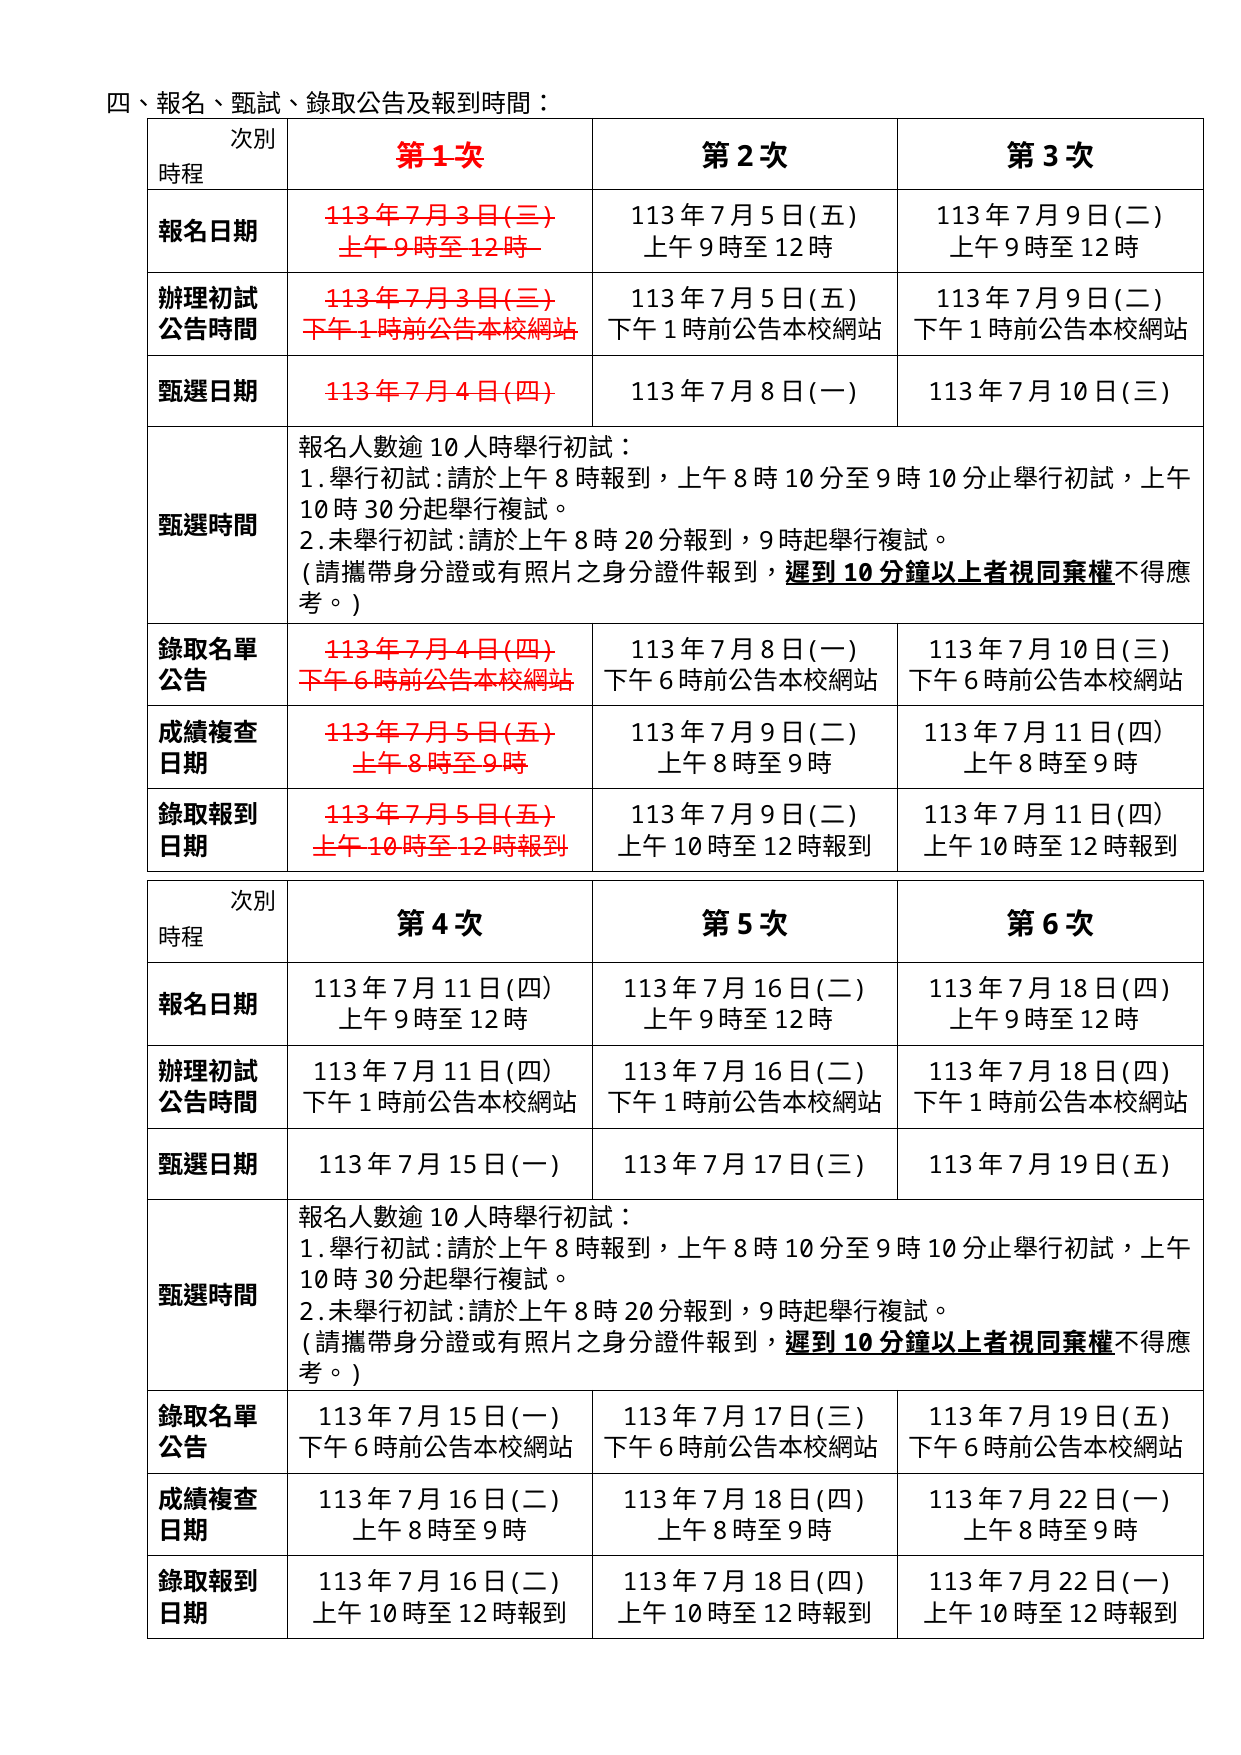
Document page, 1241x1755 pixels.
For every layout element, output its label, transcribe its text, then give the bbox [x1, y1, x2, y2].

table_cell 113年7月8日(一) 下午6時前公告本校網站 [593, 624, 897, 705]
table_cell 113年7月11日(四） 上午8時至9時 [898, 706, 1203, 788]
table_header 第2次 [593, 119, 897, 189]
table_cell 甄選日期 [148, 356, 287, 426]
table_cell 甄選時間 [148, 427, 287, 623]
table_cell 113年7月9日(二) 上午8時至9時 [593, 706, 897, 788]
table_header 第4次 [288, 881, 592, 962]
table_cell 113年7月17日(三) 下午6時前公告本校網站 [593, 1391, 897, 1472]
table_cell 113年7月5日(五) 上午8時至9時 [288, 706, 592, 788]
table_cell 成績複查日期 [148, 706, 287, 788]
table_cell 錄取報到日期 [148, 1556, 287, 1638]
table_cell 錄取名單公告 [148, 1391, 287, 1472]
table_header 第1次 [288, 119, 592, 189]
table_cell 甄選時間 [148, 1200, 287, 1390]
table_cell 113年7月11日(四） 下午1時前公告本校網站 [288, 1046, 592, 1127]
table_cell 成績複查日期 [148, 1474, 287, 1555]
table_cell 錄取報到日期 [148, 789, 287, 871]
table_cell 113年7月19日(五) 下午6時前公告本校網站 [898, 1391, 1203, 1472]
table_cell 113年7月10日(三) 下午6時前公告本校網站 [898, 624, 1203, 705]
table_cell 甄選日期 [148, 1129, 287, 1199]
table_cell 辦理初試公告時間 [148, 273, 287, 354]
table_header 次別 時程 [148, 881, 287, 962]
table_header 第6次 [898, 881, 1203, 962]
table_cell 113年7月11日(四） 上午10時至12時報到 [898, 789, 1203, 871]
table_cell 113年7月17日(三) [593, 1129, 897, 1199]
table_cell 113年7月18日(四) 下午1時前公告本校網站 [898, 1046, 1203, 1127]
table_cell 113年7月5日(五) 下午1時前公告本校網站 [593, 273, 897, 354]
table_cell 113年7月19日(五) [898, 1129, 1203, 1199]
table_cell 113年7月8日(一) [593, 356, 897, 426]
table_cell 113年7月3日(三) 上午9時至12時 [288, 190, 592, 272]
table_cell 113年7月5日(五) 上午9時至12時 [593, 190, 897, 272]
table_header 次別 時程 [148, 119, 287, 189]
table_cell 113年7月22日(一) 上午8時至9時 [898, 1474, 1203, 1555]
table_cell 113年7月18日(四) 上午8時至9時 [593, 1474, 897, 1555]
table_cell 113年7月10日(三) [898, 356, 1203, 426]
table_cell 113年7月5日(五) 上午10時至12時報到 [288, 789, 592, 871]
table_cell 113年7月9日(二) 上午9時至12時 [898, 190, 1203, 272]
table_cell 錄取名單公告 [148, 624, 287, 705]
table_cell 113年7月3日(三) 下午1時前公告本校網站 [288, 273, 592, 354]
table_cell 113年7月18日(四) 上午9時至12時 [898, 963, 1203, 1045]
table_cell 113年7月16日(二) 下午1時前公告本校網站 [593, 1046, 897, 1127]
table_cell 113年7月22日(一) 上午10時至12時報到 [898, 1556, 1203, 1638]
table_cell 報名日期 [148, 190, 287, 272]
table_header 第3次 [898, 119, 1203, 189]
table_header 第5次 [593, 881, 897, 962]
table_cell 113年7月9日(二) 下午1時前公告本校網站 [898, 273, 1203, 354]
text 四、報名、甄試、錄取公告及報到時間： [106, 89, 1166, 118]
table_cell 辦理初試公告時間 [148, 1046, 287, 1127]
table_cell 113年7月4日(四) [288, 356, 592, 426]
table_cell 113年7月16日(二) 上午10時至12時報到 [288, 1556, 592, 1638]
table_cell 113年7月15日(一) 下午6時前公告本校網站 [288, 1391, 592, 1472]
table_cell 113年7月4日(四) 下午6時前公告本校網站 [288, 624, 592, 705]
table_cell 報名人數逾10人時舉行初試： 1.舉行初試:請於上午8時報到，上午8時10分至9時10分止舉行初試，上午10時30分起舉行複試。 2.未舉行初試:請於上午8時20分報到，9時起舉行複試。 (請攜帶身分證或有照片之身分證件報到，遲到10分鐘以上者視同棄權不得應考。) [288, 1200, 1203, 1390]
table_cell 113年7月16日(二) 上午8時至9時 [288, 1474, 592, 1555]
table_cell 113年7月9日(二) 上午10時至12時報到 [593, 789, 897, 871]
table_cell 113年7月11日(四） 上午9時至12時 [288, 963, 592, 1045]
table_cell 113年7月16日(二) 上午9時至12時 [593, 963, 897, 1045]
table_cell 113年7月18日(四) 上午10時至12時報到 [593, 1556, 897, 1638]
table_cell 113年7月15日(一) [288, 1129, 592, 1199]
table_cell 報名日期 [148, 963, 287, 1045]
table_cell 報名人數逾10人時舉行初試： 1.舉行初試:請於上午8時報到，上午8時10分至9時10分止舉行初試，上午10時30分起舉行複試。 2.未舉行初試:請於上午8時20分報到，9時起舉行複試。 (請攜帶身分證或有照片之身分證件報到，遲到10分鐘以上者視同棄權不得應考。) [288, 427, 1203, 623]
